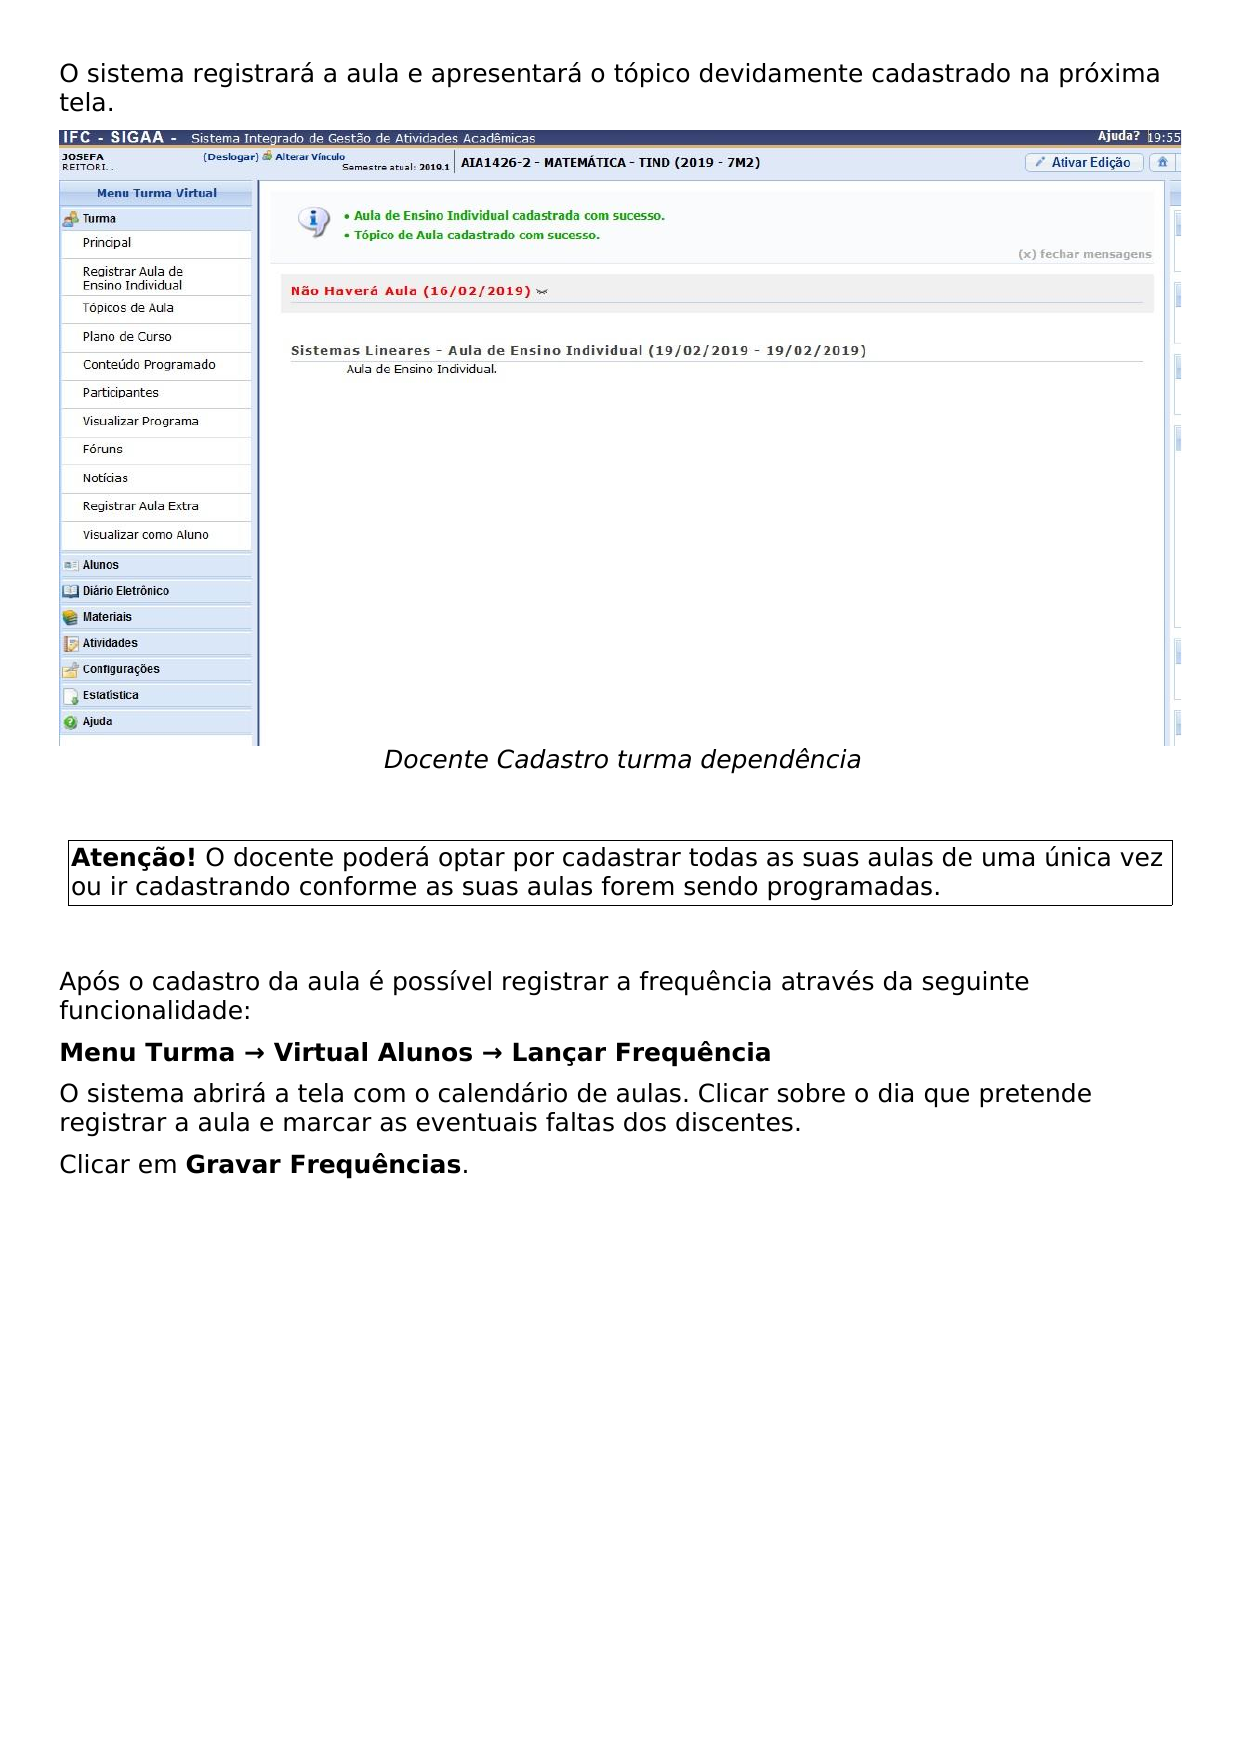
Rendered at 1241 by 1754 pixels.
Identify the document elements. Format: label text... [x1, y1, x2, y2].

text O sistema abrirá a tela com o calendário de aulas. Clicar sobre o dia que pretende registrar a aula e marcar as eventuais faltas dos discentes. [59, 1079, 1181, 1138]
text Docente Cadastro turma dependência [59, 746, 1181, 775]
table_header Atenção! O docente poderá optar por cadastrar todas as suas aulas de uma única vez ou ir cadastrando conforme as suas aulas forem sendo programadas. [69, 841, 1172, 904]
text Clicar em Gravar Frequências. [59, 1150, 1181, 1179]
picture [59, 130, 1182, 746]
text O sistema registrará a aula e apresentará o tópico devidamente cadastrado na próxima tela. [59, 59, 1181, 117]
text Menu Turma → Virtual Alunos → Lançar Frequência [59, 1038, 1181, 1067]
text Após o cadastro da aula é possível registrar a frequência através da seguinte funcionalidade: [59, 967, 1181, 1025]
